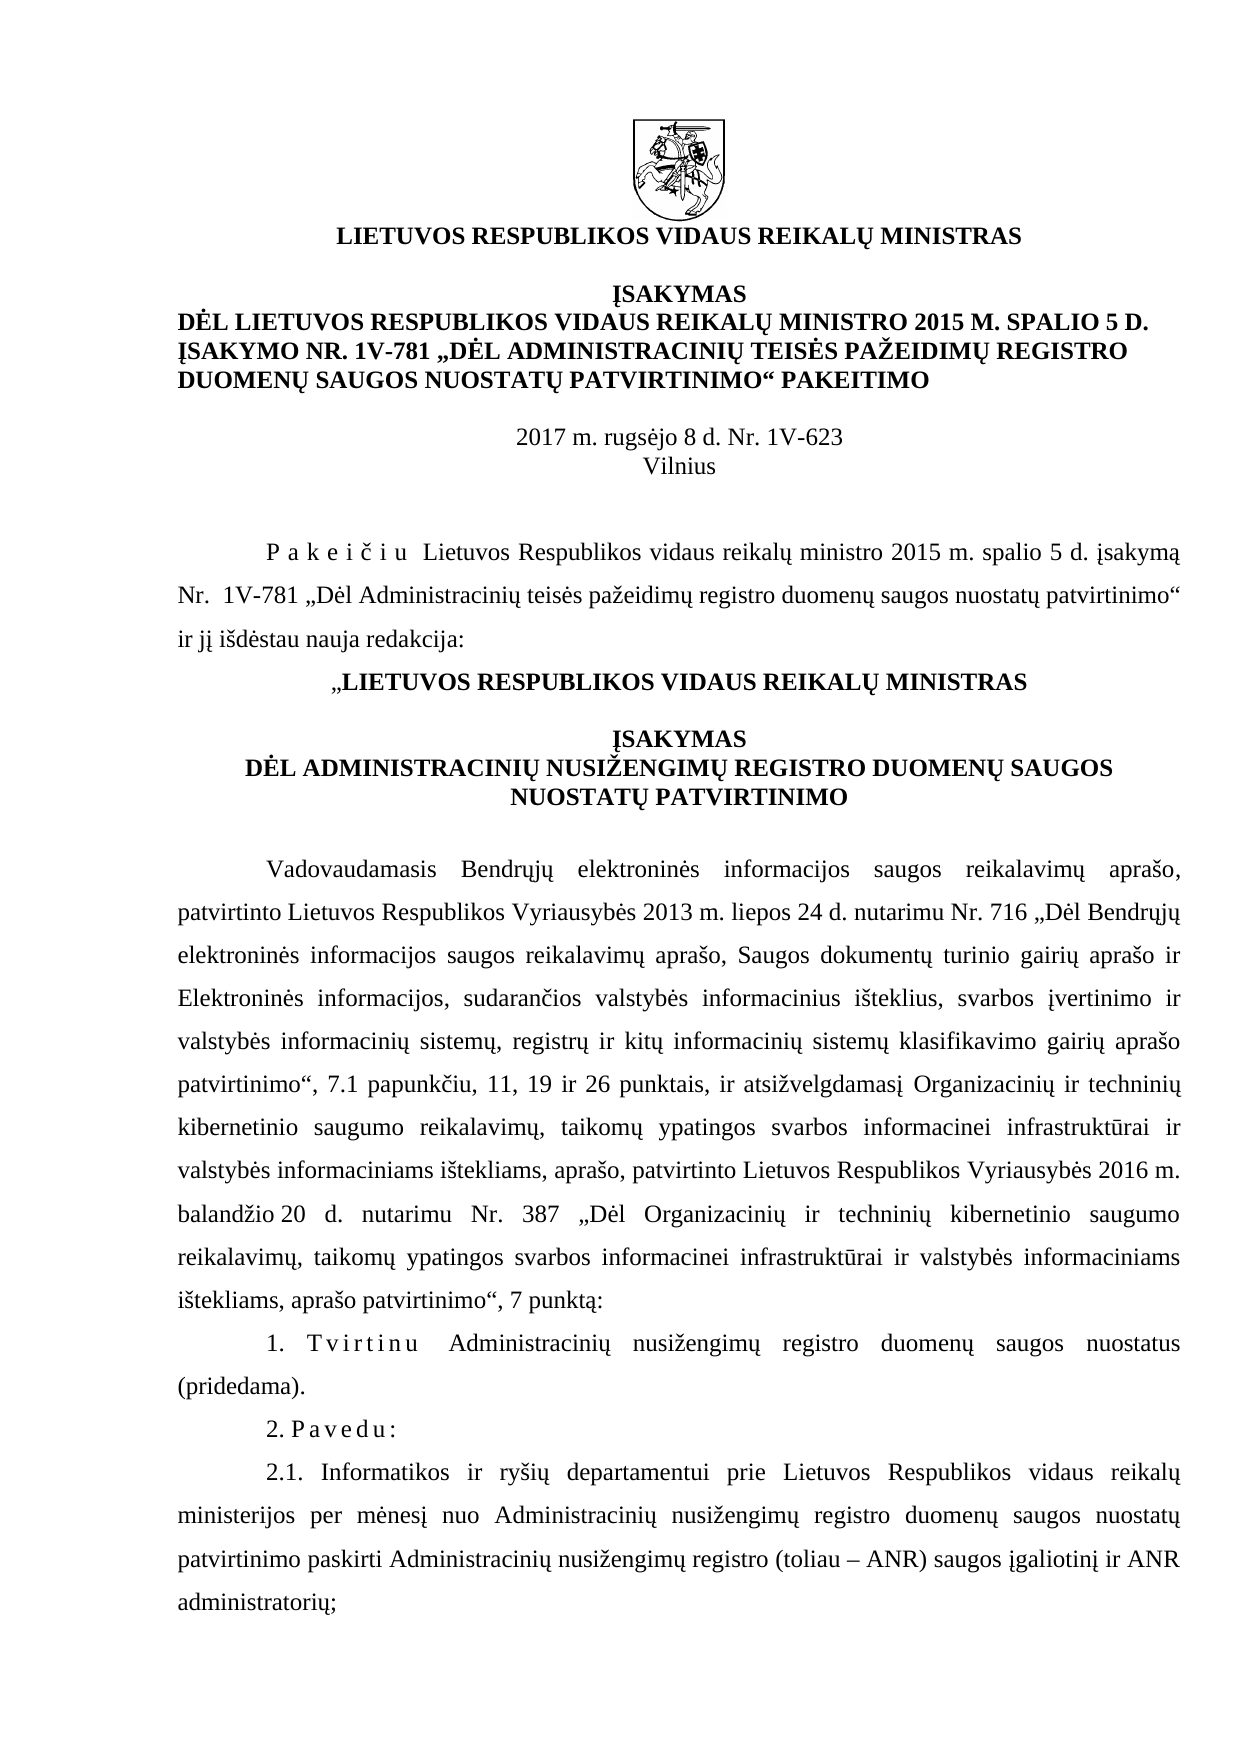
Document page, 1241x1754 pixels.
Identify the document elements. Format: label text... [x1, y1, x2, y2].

text Vadovaudamasis Bendrųjų elektroninės informacijos saugos reikalavimų aprašo, patvirtinto Lietuvos Respublikos Vyriausybės 2013 m. liepos 24 d. nutarimu Nr. 716 „Dėl Bendrųjų elektroninės informacijos saugos reikalavimų aprašo, Saugos dokumentų turinio gairių aprašo ir Elektroninės informacijos, sudarančios valstybės informacinius išteklius, svarbos įvertinimo ir valstybės informacinių sistemų, registrų ir kitų informacinių sistemų klasifikavimo gairių aprašo patvirtinimo“, 7.1 papunkčiu, 11, 19 ir 26 punktais, ir atsižvelgdamasį Organizacinių ir techninių kibernetinio saugumo reikalavimų, taikomų ypatingos svarbos informacinei infrastruktūrai ir valstybės informaciniams ištekliams, aprašo, patvirtinto Lietuvos Respublikos Vyriausybės 2016 m. balandžio 20 d. nutarimu Nr. 387 „Dėl Organizacinių ir techninių kibernetinio saugumo reikalavimų, taikomų ypatingos svarbos informacinei infrastruktūrai ir valstybės informaciniams ištekliams, aprašo patvirtinimo“, 7 punktą: [177, 854, 1181, 1314]
text 2.1. Informatikos ir ryšių departamentui prie Lietuvos Respublikos vidaus reikalų ministerijos per mėnesį nuo Administracinių nusižengimų registro duomenų saugos nuostatų patvirtinimo paskirti Administracinių nusižengimų registro (toliau – ANR) saugos įgaliotinį ir ANR administratorių; [177, 1457, 1181, 1616]
text 2. Pavedu: [177, 1414, 1181, 1443]
text „LIETUVOS RESPUBLIKOS VIDAUS REIKALŲ MINISTRAS [177, 667, 1181, 696]
text Vilnius [177, 451, 1181, 480]
text DĖL LIETUVOS RESPUBLIKOS VIDAUS REIKALŲ MINISTRO 2015 M. SPALIO 5 D. ĮSAKYMO NR. 1V-781 „DĖL ADMINISTRACINIŲ TEISĖS PAŽEIDIMŲ REGISTRO DUOMENŲ SAUGOS NUOSTATŲ PATVIRTINIMO“ PAKEITIMO [177, 307, 1181, 394]
text ĮSAKYMAS [177, 279, 1181, 307]
text P a k e i č i u Lietuvos Respublikos vidaus reikalų ministro 2015 m. spalio 5 d. įsakymą Nr. 1V-781 „Dėl Administracinių teisės pažeidimų registro duomenų saugos nuostatų patvirtinimo“ ir jį išdėstau nauja redakcija: [177, 537, 1181, 652]
text ĮSAKYMAS [177, 724, 1181, 753]
text LIETUVOS RESPUBLIKOS VIDAUS REIKALŲ MINISTRAS [177, 221, 1181, 250]
text 2017 m. rugsėjo 8 d. Nr. 1V-623 [177, 422, 1181, 451]
text DĖL ADMINISTRACINIŲ NUSIŽENGIMŲ REGISTRO DUOMENŲ SAUGOS NUOSTATŲ PATVIRTINIMO [177, 753, 1181, 811]
text 1. Tvirtinu Administracinių nusižengimų registro duomenų saugos nuostatus (pridedama). [177, 1328, 1181, 1400]
